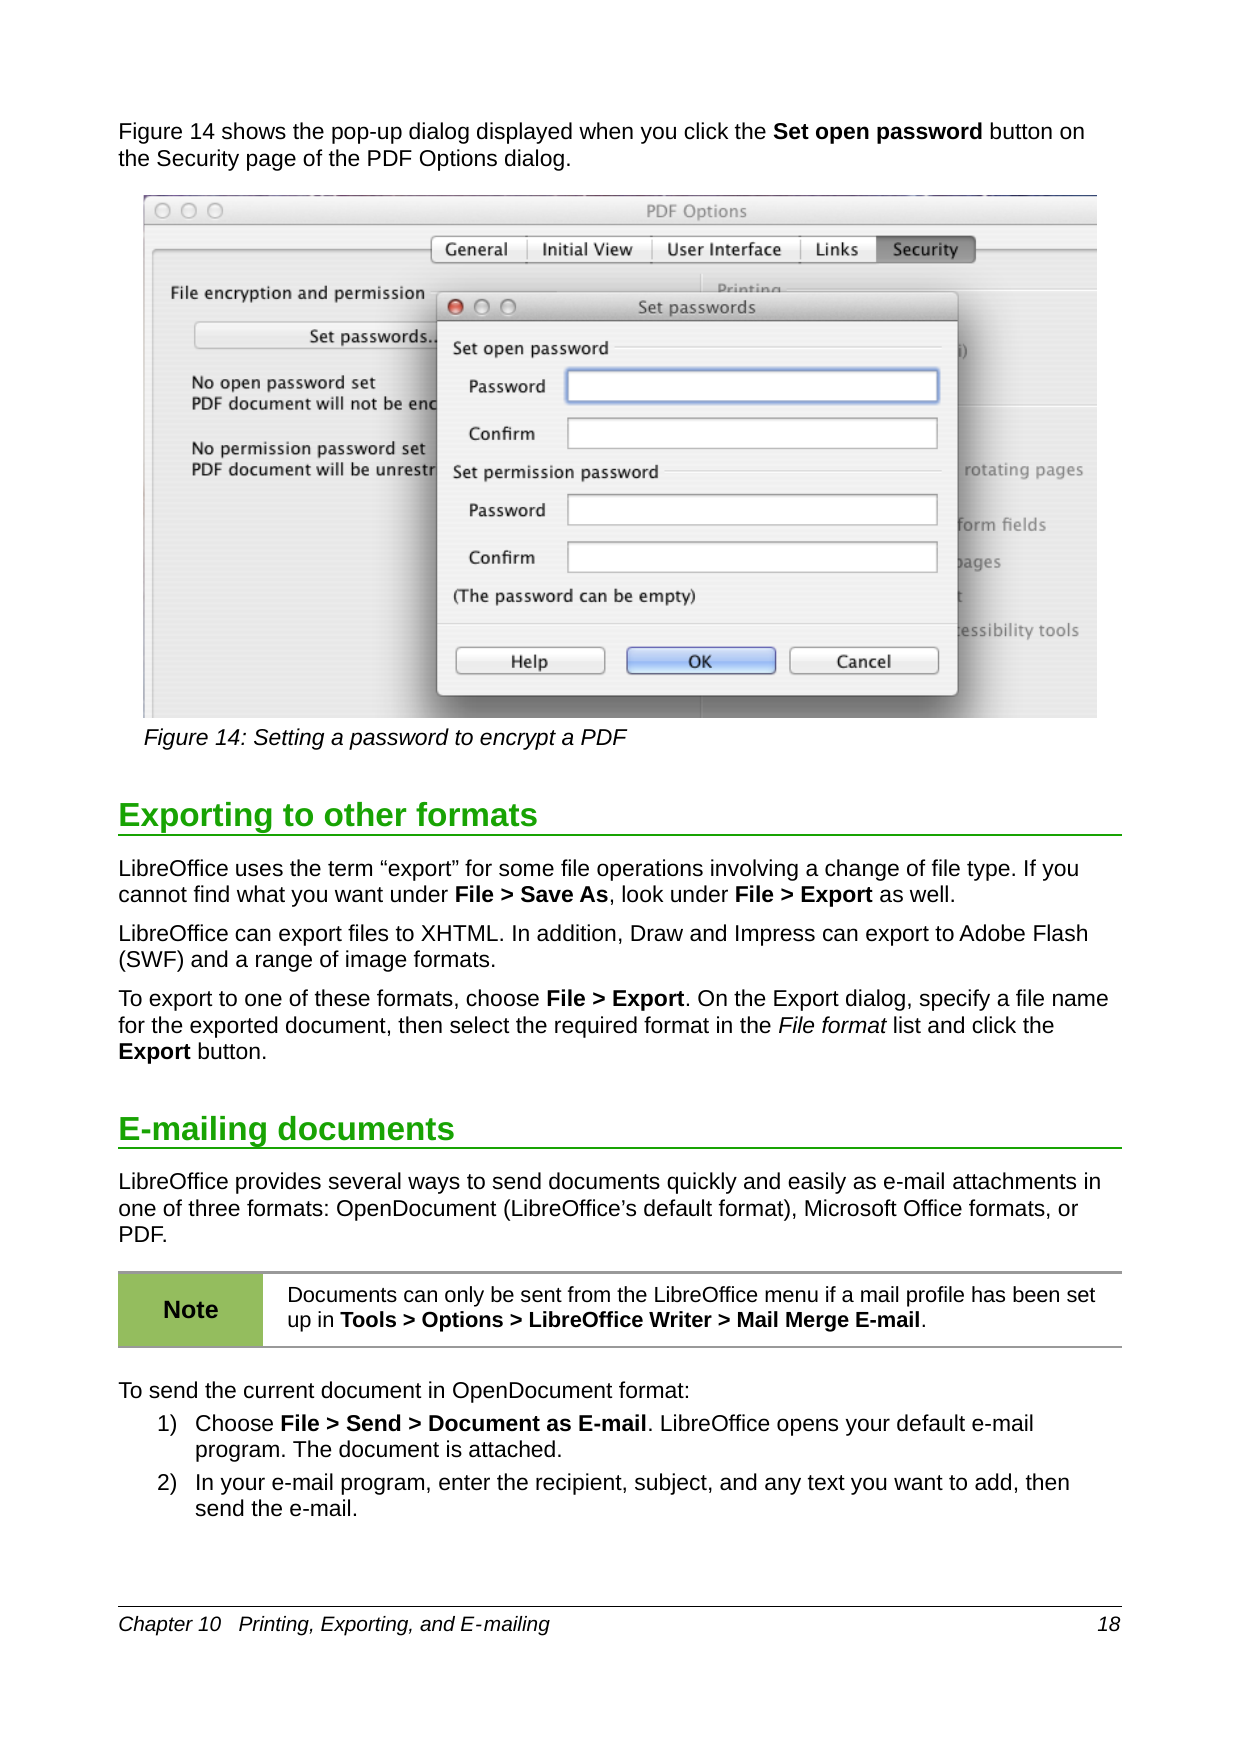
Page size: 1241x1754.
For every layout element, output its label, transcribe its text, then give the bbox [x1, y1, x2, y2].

text Figure 14 shows the pop-up dialog displayed when you click the Set open password button on the Security page of the PDF Options dialog. [118, 118, 1122, 171]
picture [143, 195, 1097, 718]
text Figure 14: Setting a password to encrypt a PDF [143, 724, 1097, 750]
text LibreOffice uses the term “export” for some file operations involving a change of file type. If you cannot find what you want under File > Save As, look under File > Export as well. [118, 855, 1122, 908]
text LibreOffice provides several ways to send documents quickly and easily as e-mail attachments in one of three formats: OpenDocument (LibreOffice’s default format), Microsoft Office formats, or PDF. [118, 1168, 1122, 1247]
list Choose File > Send > Document as E-mail. LibreOffice opens your default e-mail program. The document is attached. [177, 1410, 1122, 1463]
table_header Note [118, 1274, 263, 1346]
text To export to one of these formats, choose File > Export. On the Export dialog, specify a file name for the exported document, then select the required format in the File format list and click the Export button. [118, 985, 1122, 1064]
table_header Documents can only be sent from the LibreOffice menu if a mail profile has been set up in Tools > Options > LibreOffice Writer > Mail Merge E-mail. [263, 1274, 1122, 1346]
text LibreOffice can export files to XHTML. In addition, Draw and Impress can export to Adobe Flash (SWF) and a range of image formats. [118, 920, 1122, 973]
list To send the current document in OpenDocument format: [118, 1377, 1122, 1403]
list In your e-mail program, enter the recipient, subject, and any text you want to add, then send the e-mail. [177, 1469, 1122, 1522]
subtitle Exporting to other formats [118, 796, 1122, 834]
subtitle E-mailing documents [118, 1109, 1122, 1147]
